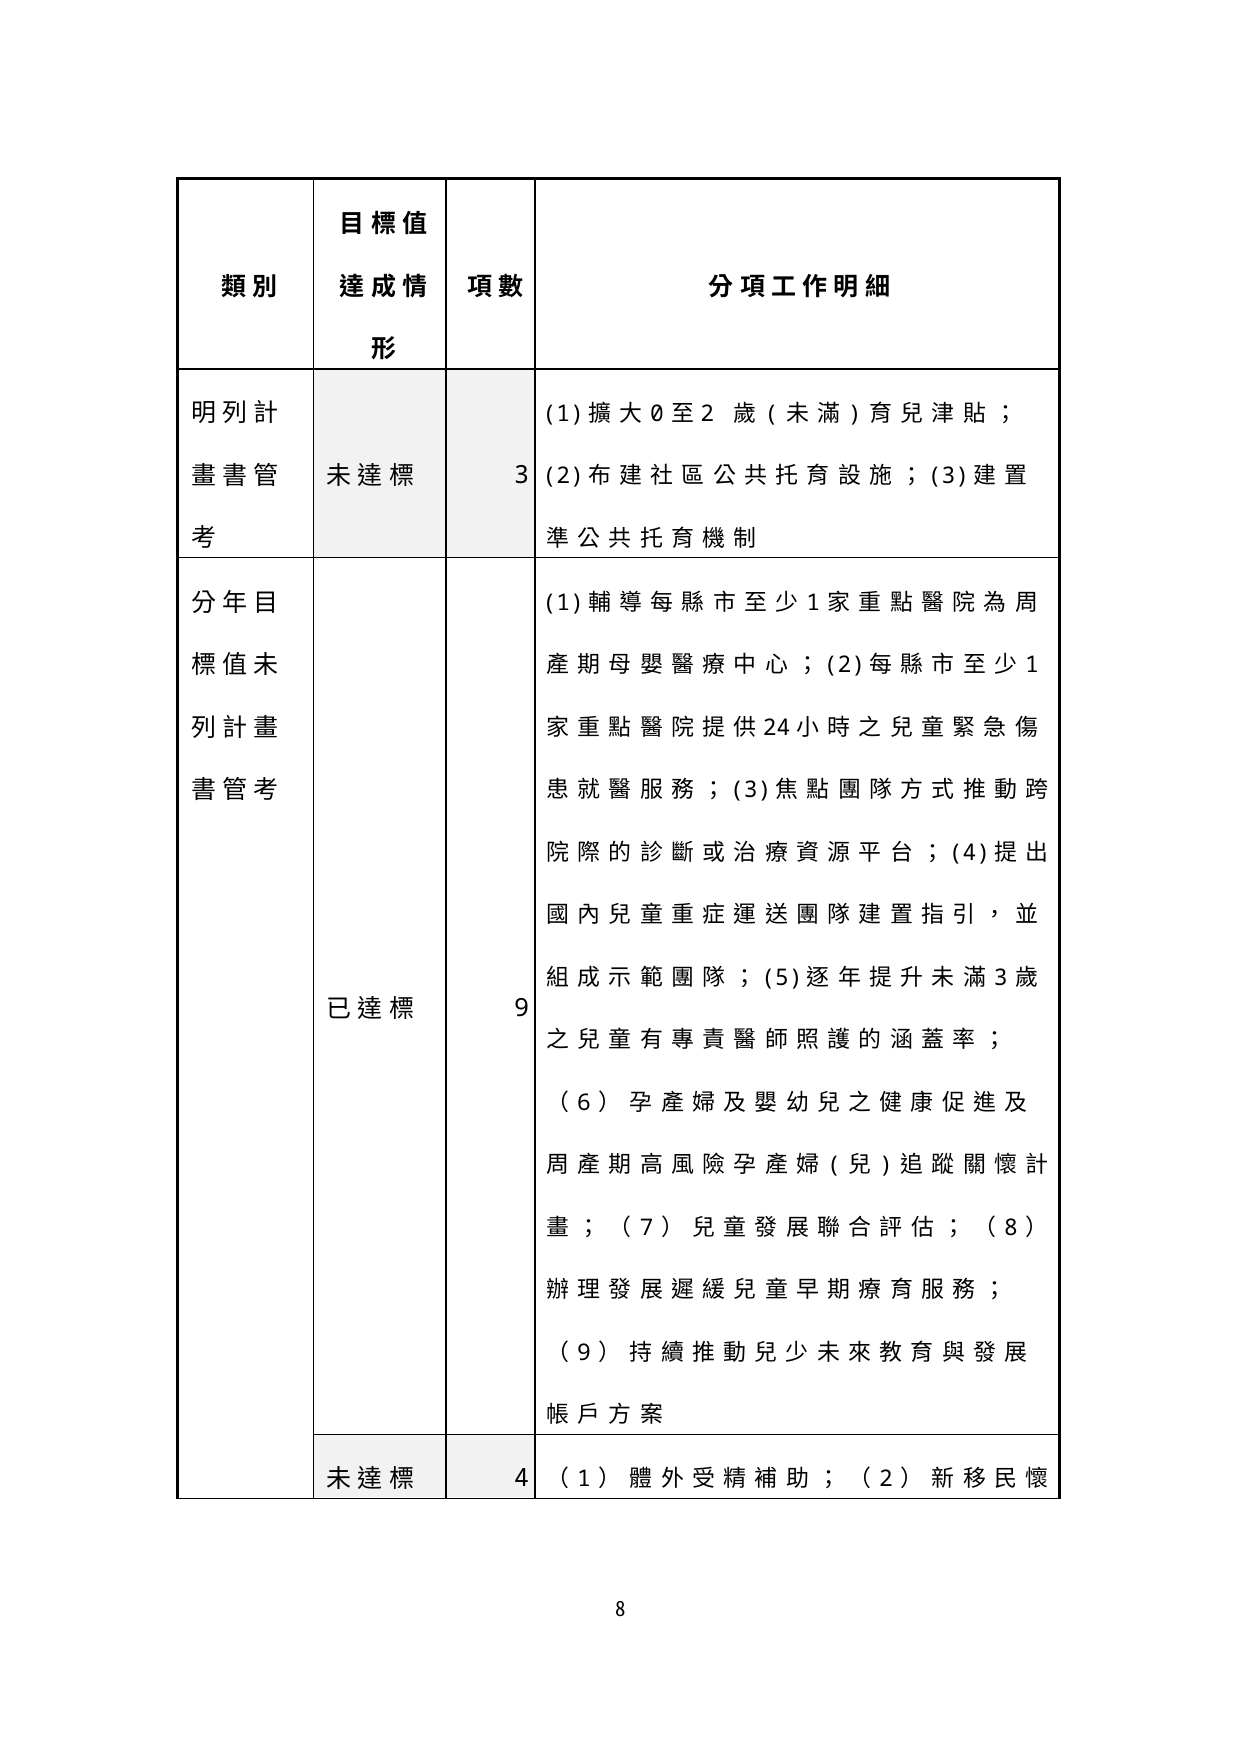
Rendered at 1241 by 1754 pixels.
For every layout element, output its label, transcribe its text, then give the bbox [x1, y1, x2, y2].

table_cell 已達標 [314, 558, 445, 1433]
table_cell 4 [447, 1435, 534, 1497]
table_cell （1）體外受精補助；（2）新移民懷 [536, 1435, 1058, 1497]
table_cell (1)輔導每縣市至少1家重點醫院為周產期母嬰醫療中心；(2)每縣市至少1家重點醫院提供24小時之兒童緊急傷患就醫服務；(3)焦點團隊方式推動跨院際的診斷或治療資源平台；(4)提出國內兒童重症運送團隊建置指引，並組成示範團隊；(5)逐年提升未滿3歲之兒童有專責醫師照護的涵蓋率；（6）孕產婦及嬰幼兒之健康促進及周產期高風險孕產婦(兒)追蹤關懷計畫；（7）兒童發展聯合評估；（8）辦理發展遲緩兒童早期療育服務；（9）持續推動兒少未來教育與發展帳戶方案 [536, 558, 1058, 1433]
table_header 項數 [447, 180, 534, 368]
table_header 類別 [179, 180, 313, 368]
table_cell 未達標 [314, 1435, 445, 1497]
table_header 目標值 達成情形 [314, 180, 445, 368]
table_cell 9 [447, 558, 534, 1433]
table_cell 3 [447, 370, 534, 557]
table_cell 明列計畫書管考 [179, 370, 313, 557]
table_header 分項工作明細 [536, 180, 1058, 368]
table_cell 分年目標值未列計畫書管考 [179, 558, 313, 1497]
table_cell 未達標 [314, 370, 445, 557]
table_cell (1)擴大0至2 歲(未滿)育兒津貼；(2)布建社區公共托育設施；(3)建置準公共托育機制 [536, 370, 1058, 557]
